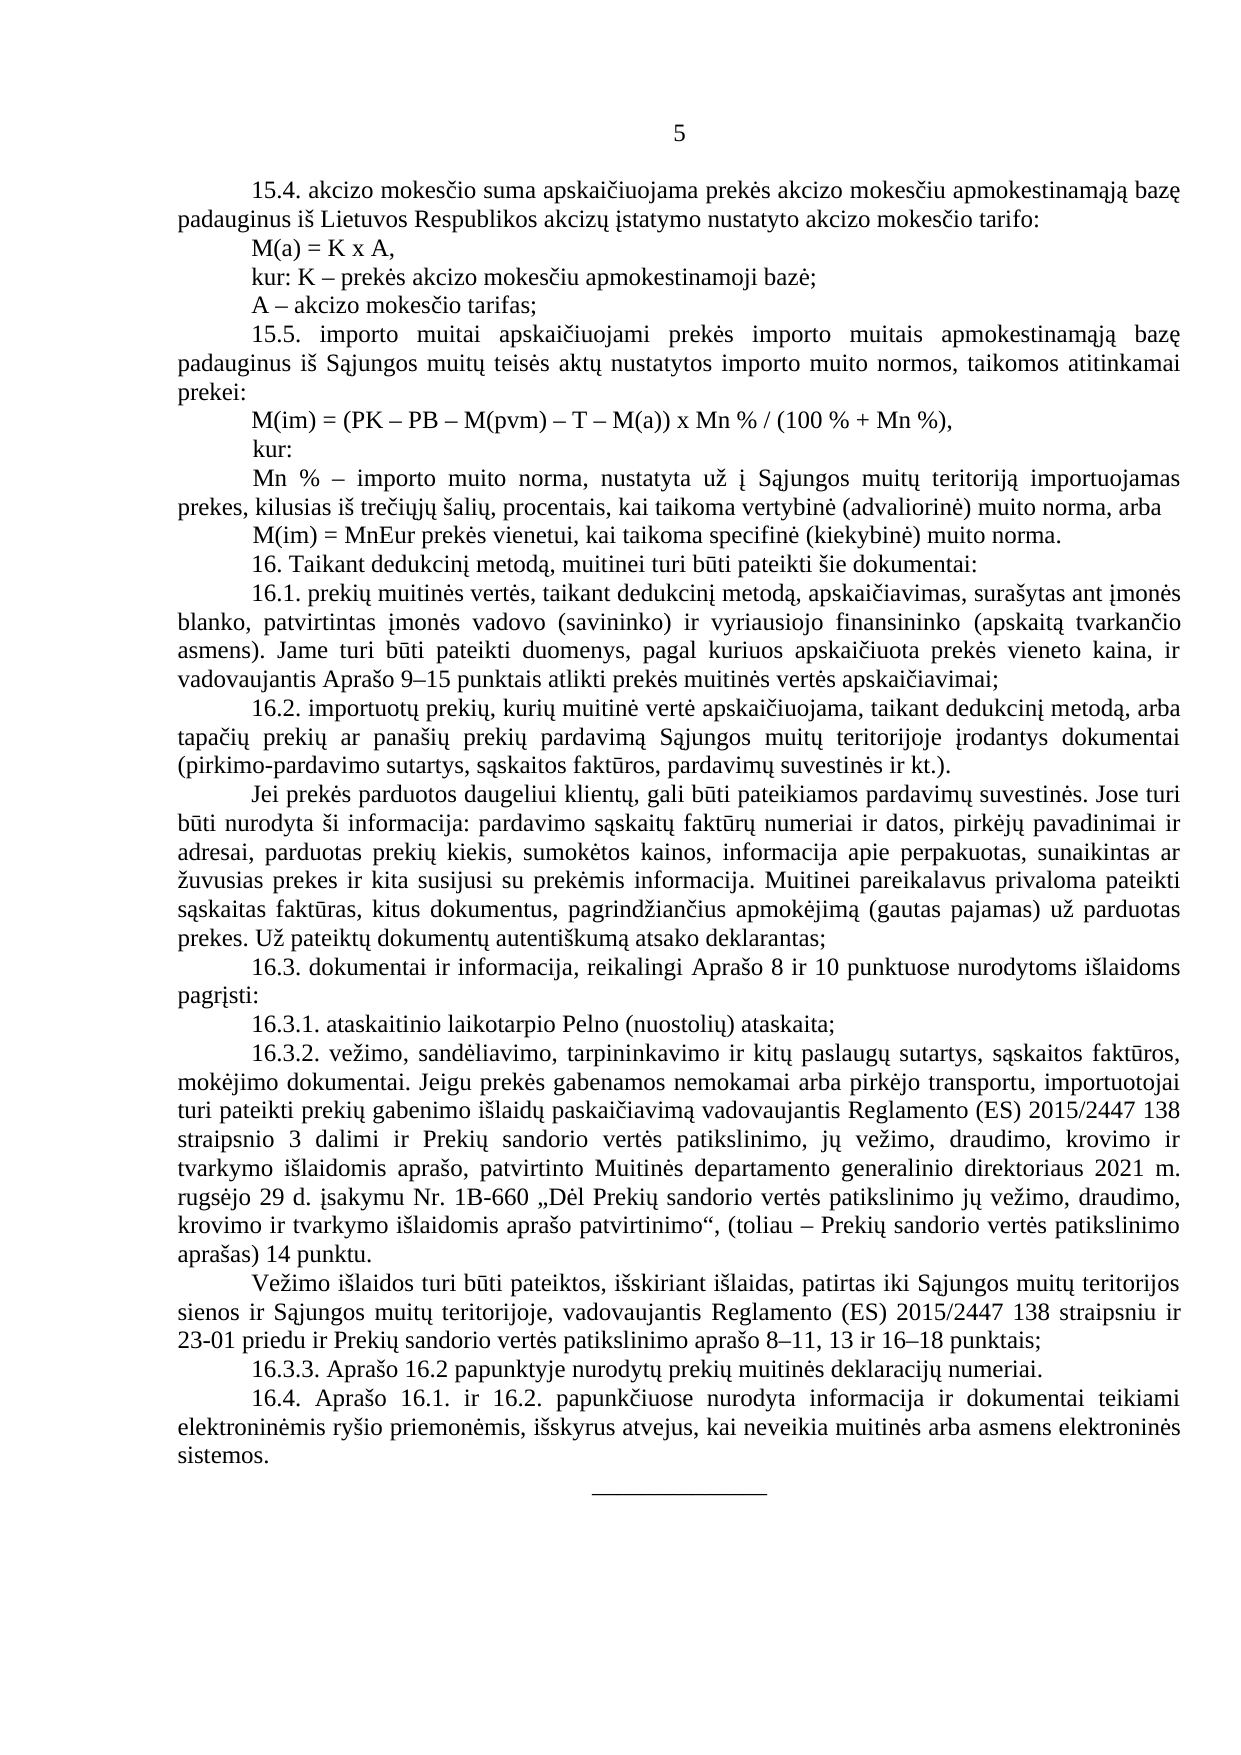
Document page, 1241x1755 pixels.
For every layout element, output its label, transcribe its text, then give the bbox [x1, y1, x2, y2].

text ______________ [177, 1469, 1181, 1498]
text 16.1. prekių muitinės vertės, taikant dedukcinį metodą, apskaičiavimas, surašytas ant įmonės blanko, patvirtintas įmonės vadovo (savininko) ir vyriausiojo finansininko (apskaitą tvarkančio asmens). Jame turi būti pateikti duomenys, pagal kuriuos apskaičiuota prekės vieneto kaina, ir vadovaujantis Aprašo 9–15 punktais atlikti prekės muitinės vertės apskaičiavimai; [177, 578, 1181, 693]
text 16.3.3. Aprašo 16.2 papunktyje nurodytų prekių muitinės deklaracijų numeriai. [177, 1354, 1181, 1383]
text Mn % – importo muito norma, nustatyta už į Sąjungos muitų teritoriją importuojamas prekes, kilusias iš trečiųjų šalių, procentais, kai taikoma vertybinė (advaliorinė) muito norma, arba [177, 463, 1181, 521]
text Vežimo išlaidos turi būti pateiktos, išskiriant išlaidas, patirtas iki Sąjungos muitų teritorijos sienos ir Sąjungos muitų teritorijoje, vadovaujantis Reglamento (ES) 2015/2447 138 straipsniu ir 23-01 priedu ir Prekių sandorio vertės patikslinimo aprašo 8–11, 13 ir 16–18 punktais; [177, 1268, 1181, 1354]
text 16.3. dokumentai ir informacija, reikalingi Aprašo 8 ir 10 punktuose nurodytoms išlaidoms pagrįsti: [177, 952, 1181, 1009]
text kur: [177, 434, 1181, 463]
text 16.3.1. ataskaitinio laikotarpio Pelno (nuostolių) ataskaita; [177, 1009, 1181, 1038]
text 16.3.2. vežimo, sandėliavimo, tarpininkavimo ir kitų paslaugų sutartys, sąskaitos faktūros, mokėjimo dokumentai. Jeigu prekės gabenamos nemokamai arba pirkėjo transportu, importuotojai turi pateikti prekių gabenimo išlaidų paskaičiavimą vadovaujantis Reglamento (ES) 2015/2447 138 straipsnio 3 dalimi ir Prekių sandorio vertės patikslinimo, jų vežimo, draudimo, krovimo ir tvarkymo išlaidomis aprašo, patvirtinto Muitinės departamento generalinio direktoriaus 2021 m. rugsėjo 29 d. įsakymu Nr. 1B-660 „Dėl Prekių sandorio vertės patikslinimo jų vežimo, draudimo, krovimo ir tvarkymo išlaidomis aprašo patvirtinimo“, (toliau – Prekių sandorio vertės patikslinimo aprašas) 14 punktu. [177, 1038, 1181, 1268]
text 15.4. akcizo mokesčio suma apskaičiuojama prekės akcizo mokesčiu apmokestinamąją bazę padauginus iš Lietuvos Respublikos akcizų įstatymo nustatyto akcizo mokesčio tarifo: [177, 176, 1181, 233]
text M(im) = MnEur prekės vienetui, kai taikoma specifinė (kiekybinė) muito norma. [177, 521, 1181, 549]
text 16.2. importuotų prekių, kurių muitinė vertė apskaičiuojama, taikant dedukcinį metodą, arba tapačių prekių ar panašių prekių pardavimą Sąjungos muitų teritorijoje įrodantys dokumentai (pirkimo-pardavimo sutartys, sąskaitos faktūros, pardavimų suvestinės ir kt.). [177, 693, 1181, 779]
text kur: K – prekės akcizo mokesčiu apmokestinamoji bazė; [177, 262, 1181, 291]
text A – akcizo mokesčio tarifas; [177, 291, 1181, 319]
text 16. Taikant dedukcinį metodą, muitinei turi būti pateikti šie dokumentai: [177, 549, 1181, 578]
text 16.4. Aprašo 16.1. ir 16.2. papunkčiuose nurodyta informacija ir dokumentai teikiami elektroninėmis ryšio priemonėmis, išskyrus atvejus, kai neveikia muitinės arba asmens elektroninės sistemos. [177, 1383, 1181, 1469]
text M(im) = (PK – PB – M(pvm) – T – M(a)) x Mn % / (100 % + Mn %), [177, 406, 1181, 434]
text Jei prekės parduotos daugeliui klientų, gali būti pateikiamos pardavimų suvestinės. Jose turi būti nurodyta ši informacija: pardavimo sąskaitų faktūrų numeriai ir datos, pirkėjų pavadinimai ir adresai, parduotas prekių kiekis, sumokėtos kainos, informacija apie perpakuotas, sunaikintas ar žuvusias prekes ir kita susijusi su prekėmis informacija. Muitinei pareikalavus privaloma pateikti sąskaitas faktūras, kitus dokumentus, pagrindžiančius apmokėjimą (gautas pajamas) už parduotas prekes. Už pateiktų dokumentų autentiškumą atsako deklarantas; [177, 779, 1181, 952]
text M(a) = K x A, [177, 233, 1181, 262]
text 15.5. importo muitai apskaičiuojami prekės importo muitais apmokestinamąją bazę padauginus iš Sąjungos muitų teisės aktų nustatytos importo muito normos, taikomos atitinkamai prekei: [177, 319, 1181, 406]
